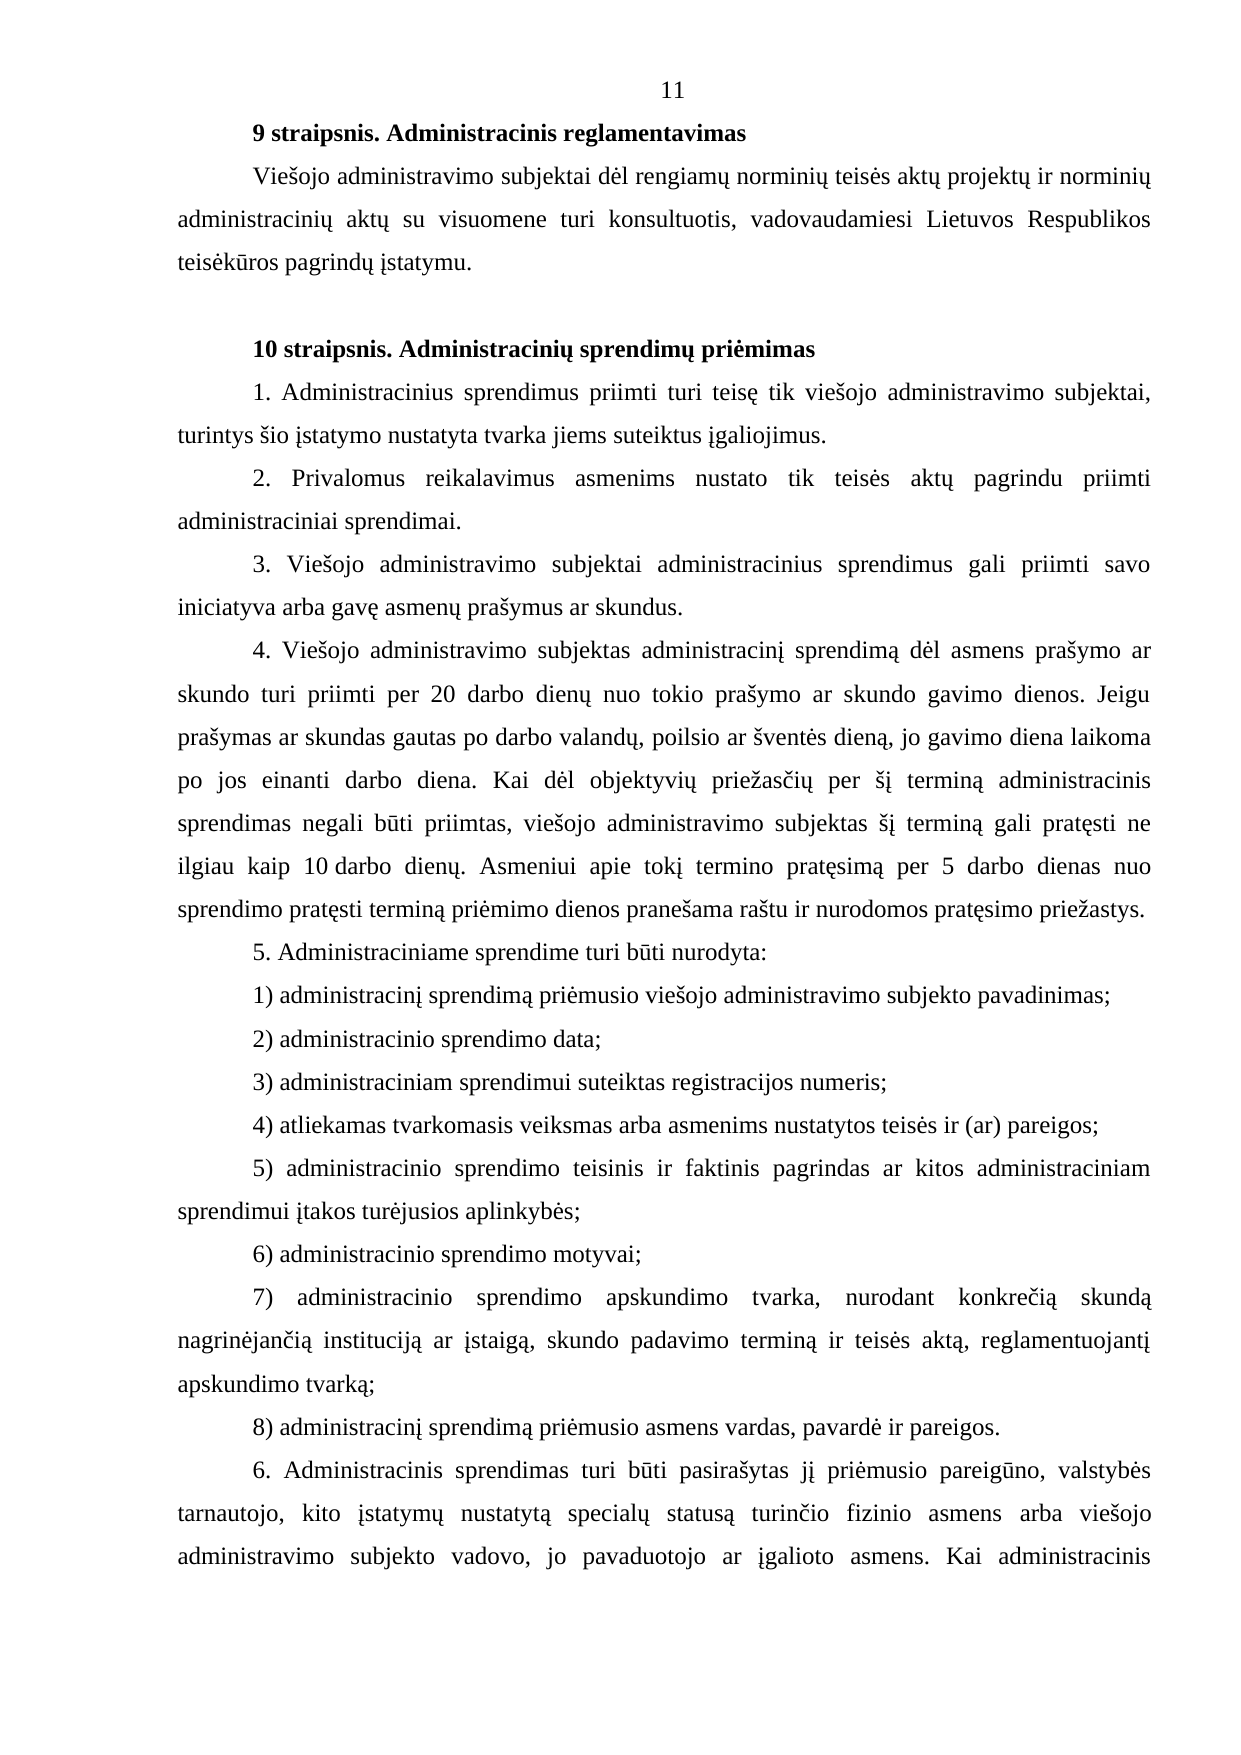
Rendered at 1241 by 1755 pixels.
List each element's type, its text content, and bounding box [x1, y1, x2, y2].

text 7) administracinio sprendimo apskundimo tvarka, nurodant konkrečią skundą nagrinėjančią instituciją ar įstaigą, skundo padavimo terminą ir teisės aktą, reglamentuojantį apskundimo tvarką; [177, 1282, 1152, 1397]
text Viešojo administravimo subjektai dėl rengiamų norminių teisės aktų projektų ir norminių administracinių aktų su visuomene turi konsultuotis, vadovaudamiesi Lietuvos Respublikos teisėkūros pagrindų įstatymu. [177, 161, 1152, 276]
text 10 straipsnis. Administracinių sprendimų priėmimas [177, 334, 1152, 362]
text 5) administracinio sprendimo teisinis ir faktinis pagrindas ar kitos administraciniam sprendimui įtakos turėjusios aplinkybės; [177, 1153, 1152, 1225]
text 9 straipsnis. Administracinis reglamentavimas [177, 118, 1152, 147]
text 1) administracinį sprendimą priėmusio viešojo administravimo subjekto pavadinimas; [177, 981, 1152, 1009]
text 3) administraciniam sprendimui suteiktas registracijos numeris; [177, 1067, 1152, 1096]
text 2. Privalomus reikalavimus asmenims nustato tik teisės aktų pagrindu priimti administraciniai sprendimai. [177, 463, 1152, 535]
text 1. Administracinius sprendimus priimti turi teisę tik viešojo administravimo subjektai, turintys šio įstatymo nustatyta tvarka jiems suteiktus įgaliojimus. [177, 377, 1152, 449]
text 6. Administracinis sprendimas turi būti pasirašytas jį priėmusio pareigūno, valstybės tarnautojo, kito įstatymų nustatytą specialų statusą turinčio fizinio asmens arba viešojo administravimo subjekto vadovo, jo pavaduotojo ar įgalioto asmens. Kai administracinis [177, 1455, 1152, 1570]
text 3. Viešojo administravimo subjektai administracinius sprendimus gali priimti savo iniciatyva arba gavę asmenų prašymus ar skundus. [177, 549, 1152, 621]
text 4. Viešojo administravimo subjektas administracinį sprendimą dėl asmens prašymo ar skundo turi priimti per 20 darbo dienų nuo tokio prašymo ar skundo gavimo dienos. Jeigu prašymas ar skundas gautas po darbo valandų, poilsio ar šventės dieną, jo gavimo diena laikoma po jos einanti darbo diena. Kai dėl objektyvių priežasčių per šį terminą administracinis sprendimas negali būti priimtas, viešojo administravimo subjektas šį terminą gali pratęsti ne ilgiau kaip 10 darbo dienų. Asmeniui apie tokį termino pratęsimą per 5 darbo dienas nuo sprendimo pratęsti terminą priėmimo dienos pranešama raštu ir nurodomos pratęsimo priežastys. [177, 636, 1152, 923]
text 2) administracinio sprendimo data; [177, 1024, 1152, 1052]
text 4) atliekamas tvarkomasis veiksmas arba asmenims nustatytos teisės ir (ar) pareigos; [177, 1110, 1152, 1139]
text 5. Administraciniame sprendime turi būti nurodyta: [177, 937, 1152, 966]
text 6) administracinio sprendimo motyvai; [177, 1239, 1152, 1268]
text 8) administracinį sprendimą priėmusio asmens vardas, pavardė ir pareigos. [177, 1412, 1152, 1441]
